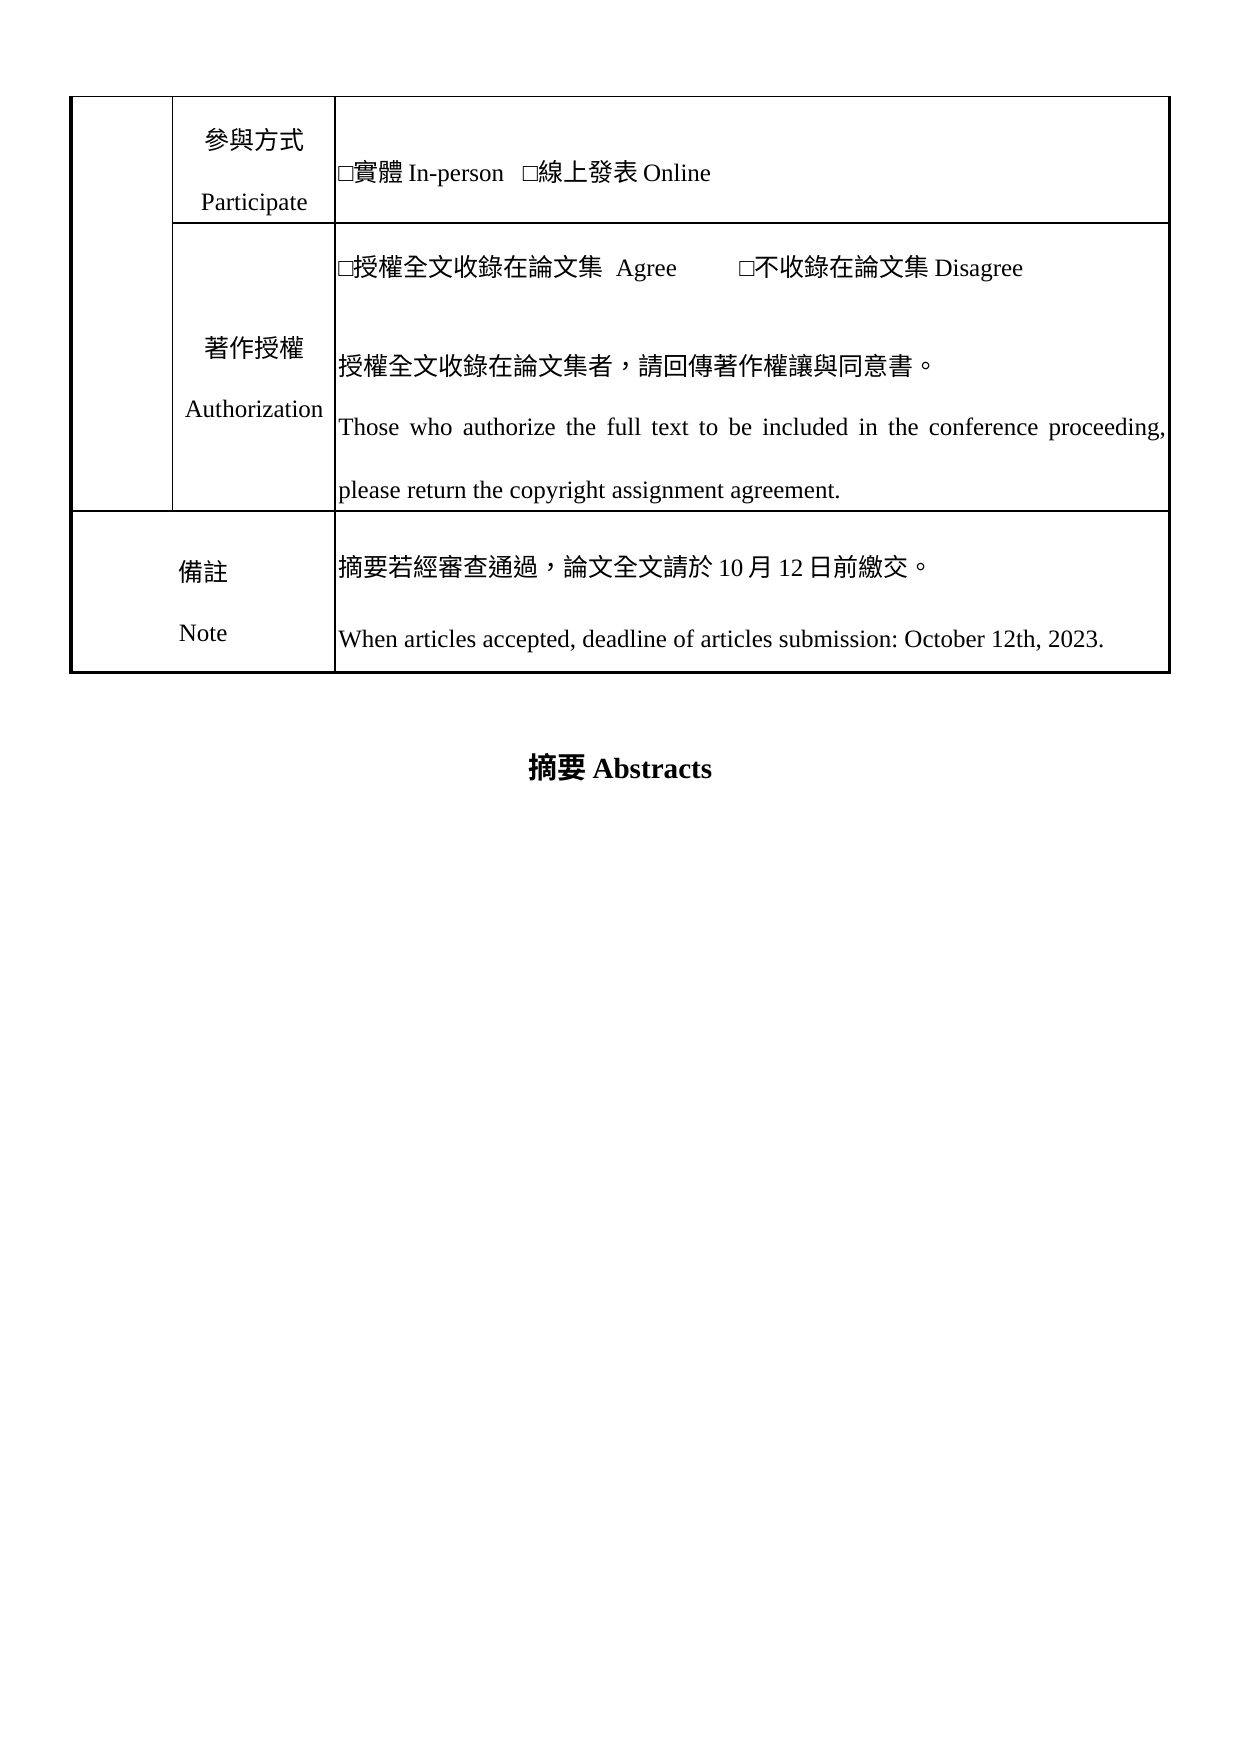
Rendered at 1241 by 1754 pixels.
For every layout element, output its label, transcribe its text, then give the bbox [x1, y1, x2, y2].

table_cell 著作授權 Authorization [173, 224, 334, 510]
table_cell □實體In-person □線上發表Online [336, 97, 1168, 222]
table_cell 參與方式Participate [173, 97, 334, 222]
table_cell □授權全文收錄在論文集 Agree □不收錄在論文集Disagree 授權全文收錄在論文集者，請回傳著作權讓與同意書。 Those who authorize the full text to be included in the conference proceeding, please return the copyright assignment agreement. [336, 224, 1168, 510]
text 摘要Abstracts [89, 745, 1152, 787]
table_cell [73, 97, 172, 510]
table_cell 備註 Note [73, 512, 334, 671]
table_cell 摘要若經審查通過，論文全文請於10月12日前繳交。 When articles accepted, deadline of articles submission: October 12th, 2023. [336, 512, 1168, 671]
